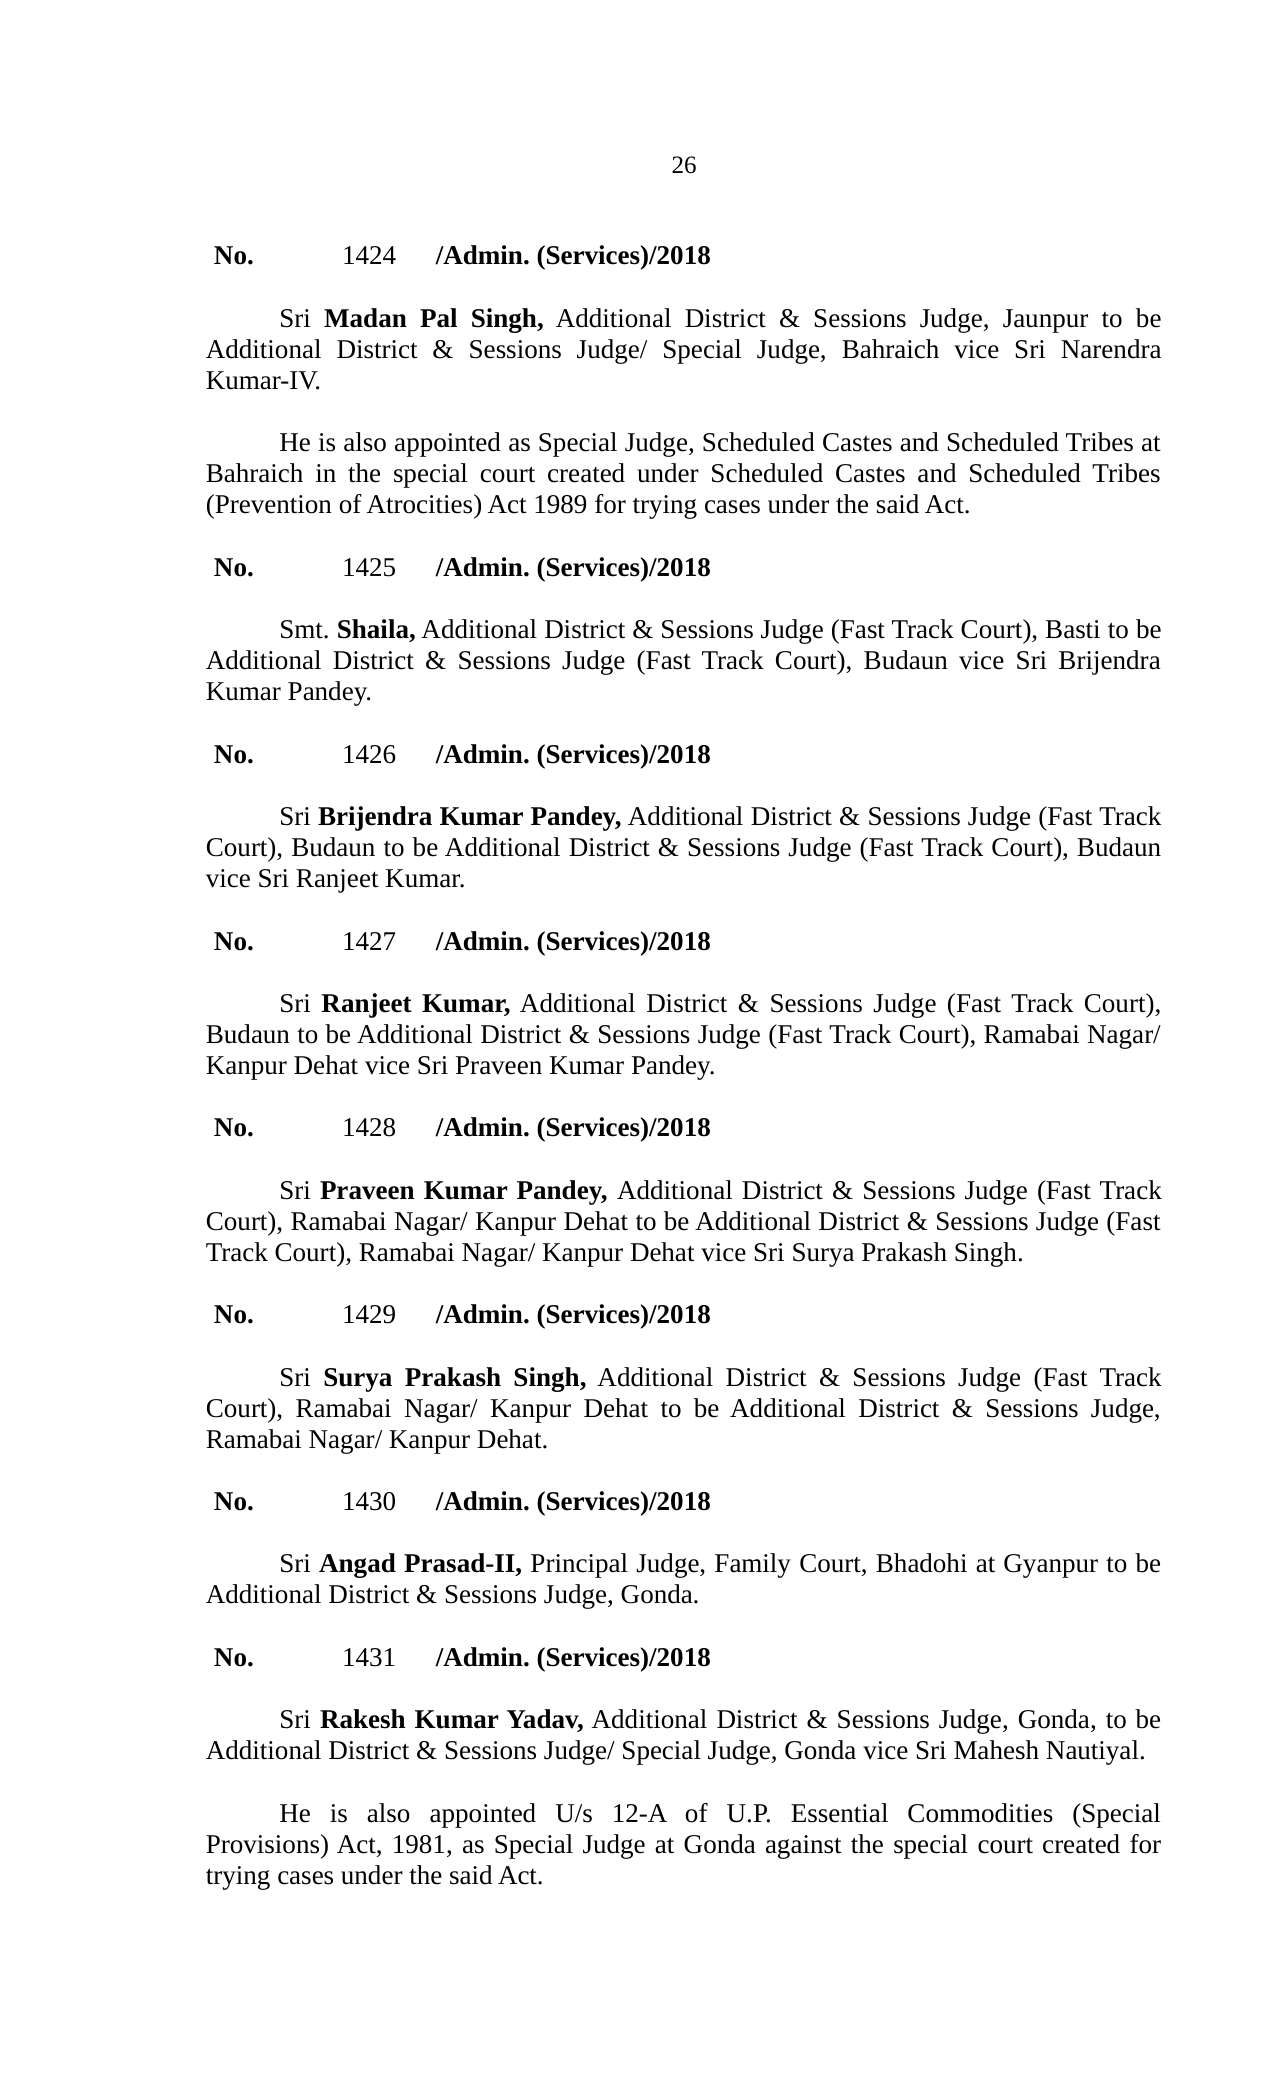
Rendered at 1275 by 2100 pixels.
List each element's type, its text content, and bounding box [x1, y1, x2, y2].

text Sri Praveen Kumar Pandey, Additional District & Sessions Judge (Fast Track Court), Ramabai Nagar/ Kanpur Dehat to be Additional District & Sessions Judge (Fast Track Court), Ramabai Nagar/ Kanpur Dehat vice Sri Surya Prakash Singh. [206, 1174, 1162, 1267]
table_header /Admin. (Services)/2018 [424, 239, 771, 271]
text Sri Angad Prasad-II, Principal Judge, Family Court, Bhadohi at Gyanpur to be Additional District & Sessions Judge, Gonda. [206, 1547, 1162, 1610]
table_header /Admin. (Services)/2018 [424, 925, 771, 956]
table_header [293, 1641, 424, 1672]
table_header /Admin. (Services)/2018 [424, 1485, 771, 1516]
text Sri Ranjeet Kumar, Additional District & Sessions Judge (Fast Track Court), Budaun to be Additional District & Sessions Judge (Fast Track Court), Ramabai Nagar/ Kanpur Dehat vice Sri Praveen Kumar Pandey. [206, 987, 1162, 1080]
table_header [293, 1298, 424, 1329]
table_header [293, 239, 424, 271]
table_header [293, 1485, 424, 1516]
table_header [293, 925, 424, 956]
text He is also appointed U/s 12-A of U.P. Essential Commodities (Special Provisions) Act, 1981, as Special Judge at Gonda against the special court created for trying cases under the said Act. [206, 1797, 1162, 1890]
table_header No. [203, 738, 293, 769]
table_header No. [203, 1298, 293, 1329]
table_header /Admin. (Services)/2018 [424, 1111, 771, 1143]
table_header /Admin. (Services)/2018 [424, 1641, 771, 1672]
table_header [293, 738, 424, 769]
table_header No. [203, 551, 293, 582]
table_header No. [203, 239, 293, 271]
table_header /Admin. (Services)/2018 [424, 1298, 771, 1329]
table_header No. [203, 1111, 293, 1143]
table_header No. [203, 1641, 293, 1672]
table_header /Admin. (Services)/2018 [424, 551, 771, 582]
text Sri Rakesh Kumar Yadav, Additional District & Sessions Judge, Gonda, to be Additional District & Sessions Judge/ Special Judge, Gonda vice Sri Mahesh Nautiyal. [206, 1703, 1162, 1766]
table_header [293, 1111, 424, 1143]
table_header [293, 551, 424, 582]
text Smt. Shaila, Additional District & Sessions Judge (Fast Track Court), Basti to be Additional District & Sessions Judge (Fast Track Court), Budaun vice Sri Brijendra Kumar Pandey. [206, 613, 1162, 707]
text Sri Surya Prakash Singh, Additional District & Sessions Judge (Fast Track Court), Ramabai Nagar/ Kanpur Dehat to be Additional District & Sessions Judge, Ramabai Nagar/ Kanpur Dehat. [206, 1361, 1162, 1454]
table_header No. [203, 925, 293, 956]
text Sri Madan Pal Singh, Additional District & Sessions Judge, Jaunpur to be Additional District & Sessions Judge/ Special Judge, Bahraich vice Sri Narendra Kumar-IV. [206, 302, 1162, 395]
text Sri Brijendra Kumar Pandey, Additional District & Sessions Judge (Fast Track Court), Budaun to be Additional District & Sessions Judge (Fast Track Court), Budaun vice Sri Ranjeet Kumar. [206, 800, 1162, 893]
table_header No. [203, 1485, 293, 1516]
text He is also appointed as Special Judge, Scheduled Castes and Scheduled Tribes at Bahraich in the special court created under Scheduled Castes and Scheduled Tribes (Prevention of Atrocities) Act 1989 for trying cases under the said Act. [206, 426, 1162, 520]
table_header /Admin. (Services)/2018 [424, 738, 771, 769]
